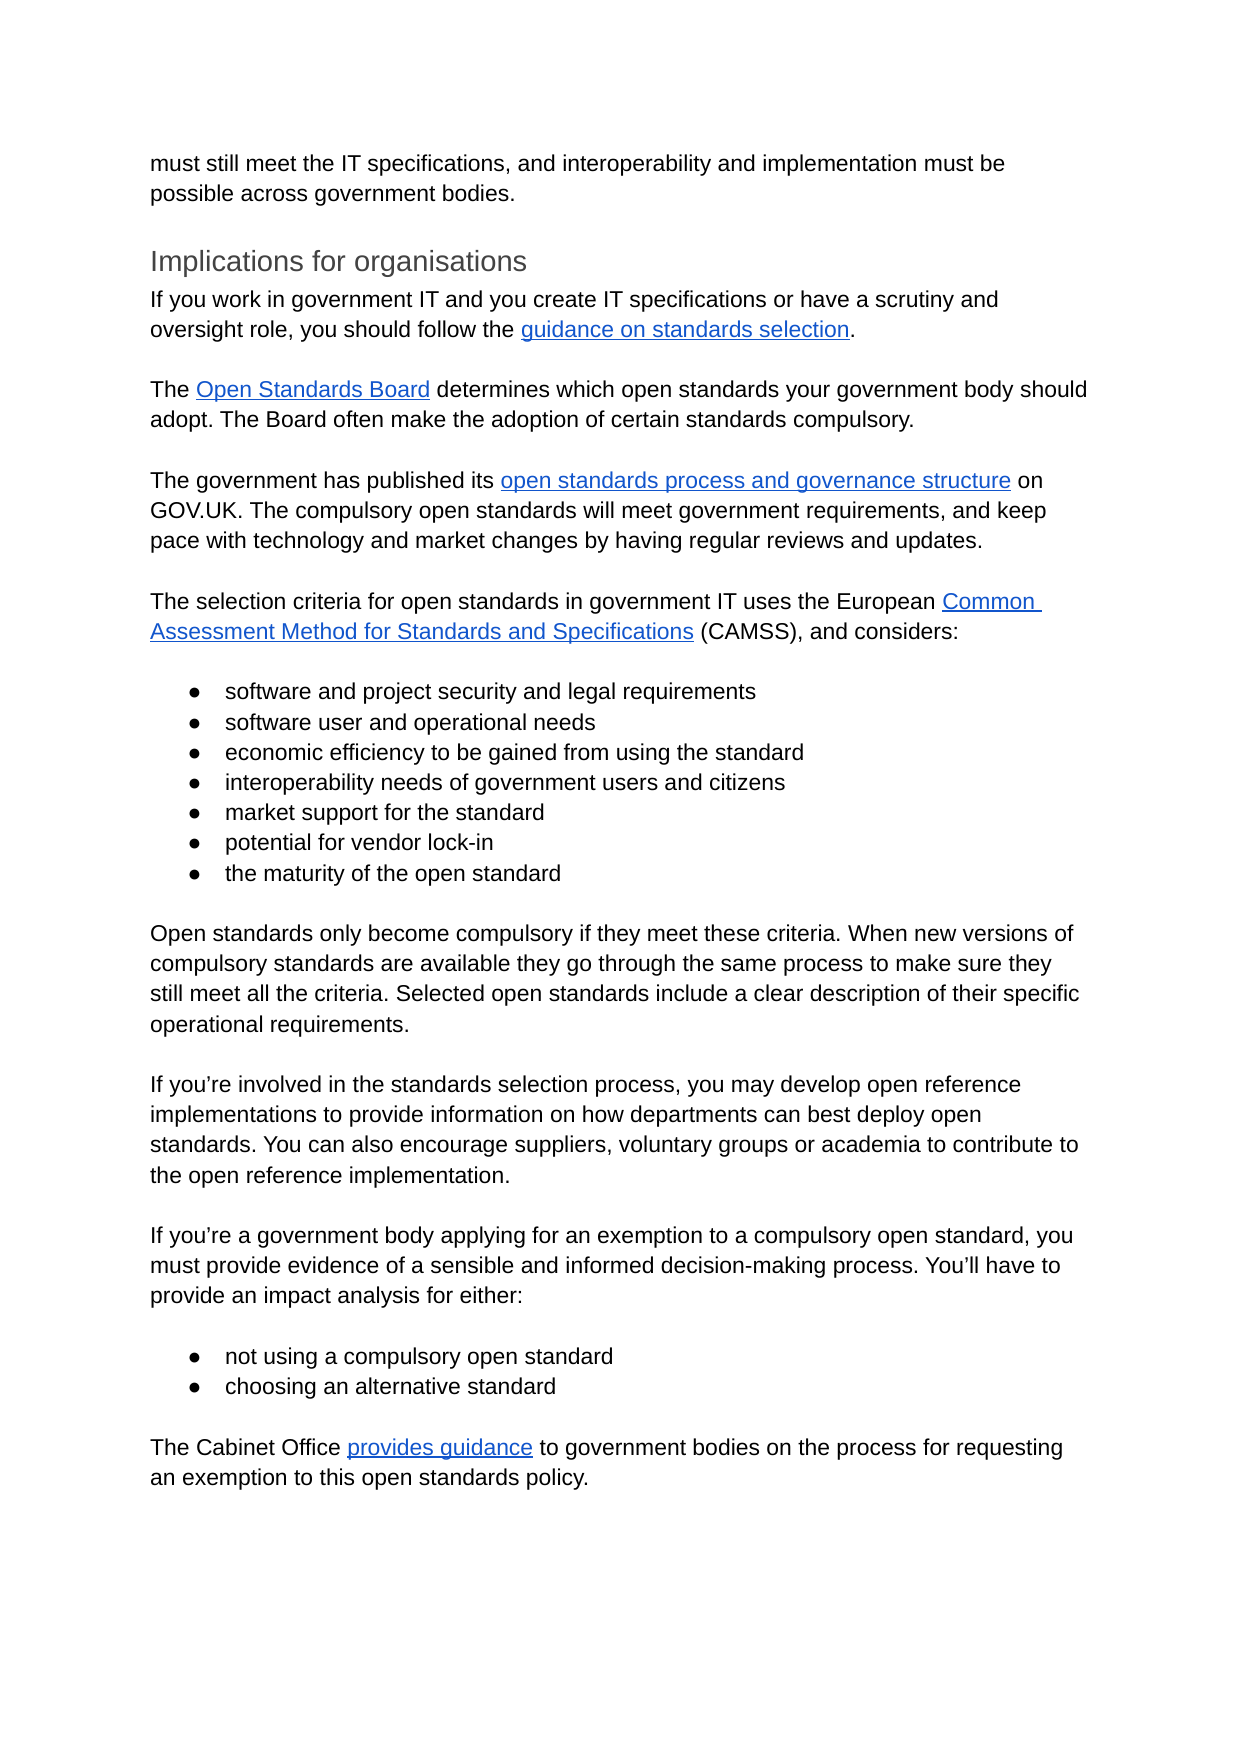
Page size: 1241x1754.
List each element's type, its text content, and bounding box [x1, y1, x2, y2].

list choosing an alternative standard [187, 1373, 1090, 1399]
list interoperability needs of government users and citizens [187, 769, 1090, 795]
text If you’re involved in the standards selection process, you may develop open reference implementations to provide information on how departments can best deploy open standards. You can also encourage suppliers, voluntary groups or academia to contribute to the open reference implementation. [150, 1071, 1090, 1188]
text The selection criteria for open standards in government IT uses the European Common Assessment Method for Standards and Specifications (CAMSS), and considers: [150, 588, 1090, 644]
text The government has published its open standards process and governance structure on GOV.UK. The compulsory open standards will meet government requirements, and keep pace with technology and market changes by having regular reviews and updates. [150, 467, 1090, 554]
text If you’re a government body applying for an exemption to a compulsory open standard, you must provide evidence of a sensible and informed decision-making process. You’ll have to provide an impact analysis for either: [150, 1222, 1090, 1309]
list market support for the standard [187, 799, 1090, 826]
text The Cabinet Office provides guidance to government bodies on the process for requesting an exemption to this open standards policy. [150, 1433, 1090, 1490]
text Open standards only become compulsory if they meet these criteria. When new versions of compulsory standards are available they go through the same process to make sure they still meet all the criteria. Selected open standards include a clear description of their specific operational requirements. [150, 920, 1090, 1037]
text If you work in government IT and you create IT specifications or have a scrutiny and oversight role, you should follow the guidance on standards selection. [150, 286, 1090, 342]
list the maturity of the open standard [187, 859, 1090, 886]
text must still meet the IT specifications, and interoperability and implementation must be possible across government bodies. [150, 150, 1090, 207]
list potential for vendor lock-in [187, 829, 1090, 856]
list economic efficiency to be gained from using the standard [187, 739, 1090, 765]
subtitle Implications for organisations [150, 244, 1090, 277]
list not using a compulsory open standard [187, 1343, 1090, 1369]
list software user and operational needs [187, 708, 1090, 735]
list software and project security and legal requirements [187, 678, 1090, 705]
text The Open Standards Board determines which open standards your government body should adopt. The Board often make the adoption of certain standards compulsory. [150, 376, 1090, 433]
